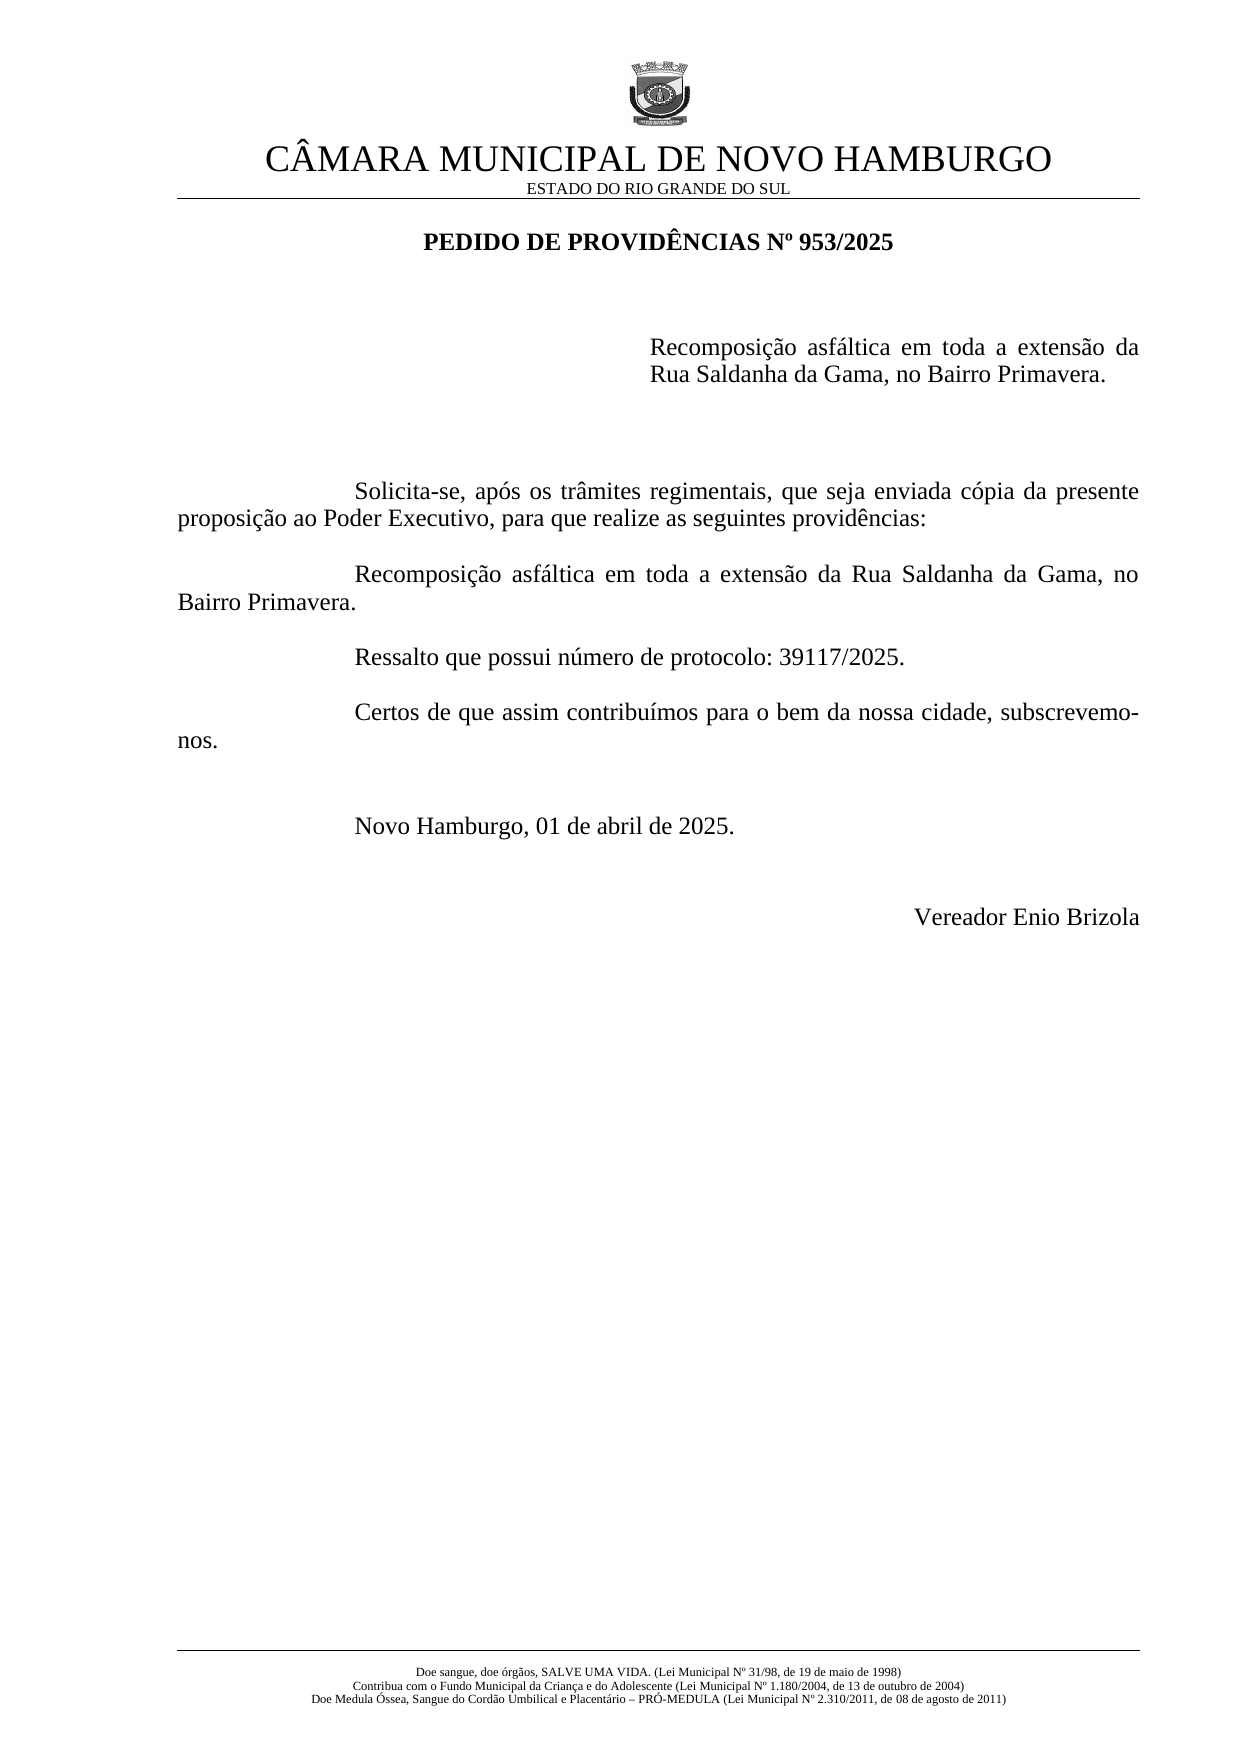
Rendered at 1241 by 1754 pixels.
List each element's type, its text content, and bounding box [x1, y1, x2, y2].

text Vereador Enio Brizola [177, 903, 1140, 931]
text Novo Hamburgo, 01 de abril de 2025. [177, 812, 1140, 840]
text PEDIDO DE PROVIDÊNCIAS Nº 953/2025 [177, 228, 1140, 256]
text Recomposição asfáltica em toda a extensão da Rua Saldanha da Gama, no Bairro Primavera. [177, 560, 1140, 615]
text Certos de que assim contribuímos para o bem da nossa cidade, subscrevemo-nos. [177, 698, 1140, 754]
text Recomposição asfáltica em toda a extensão da Rua Saldanha da Gama, no Bairro Primavera. [649, 333, 1140, 388]
text Ressalto que possui número de protocolo: 39117/2025. [177, 643, 1140, 671]
text Solicita-se, após os trâmites regimentais, que seja enviada cópia da presente proposição ao Poder Executivo, para que realize as seguintes providências: [177, 477, 1140, 532]
